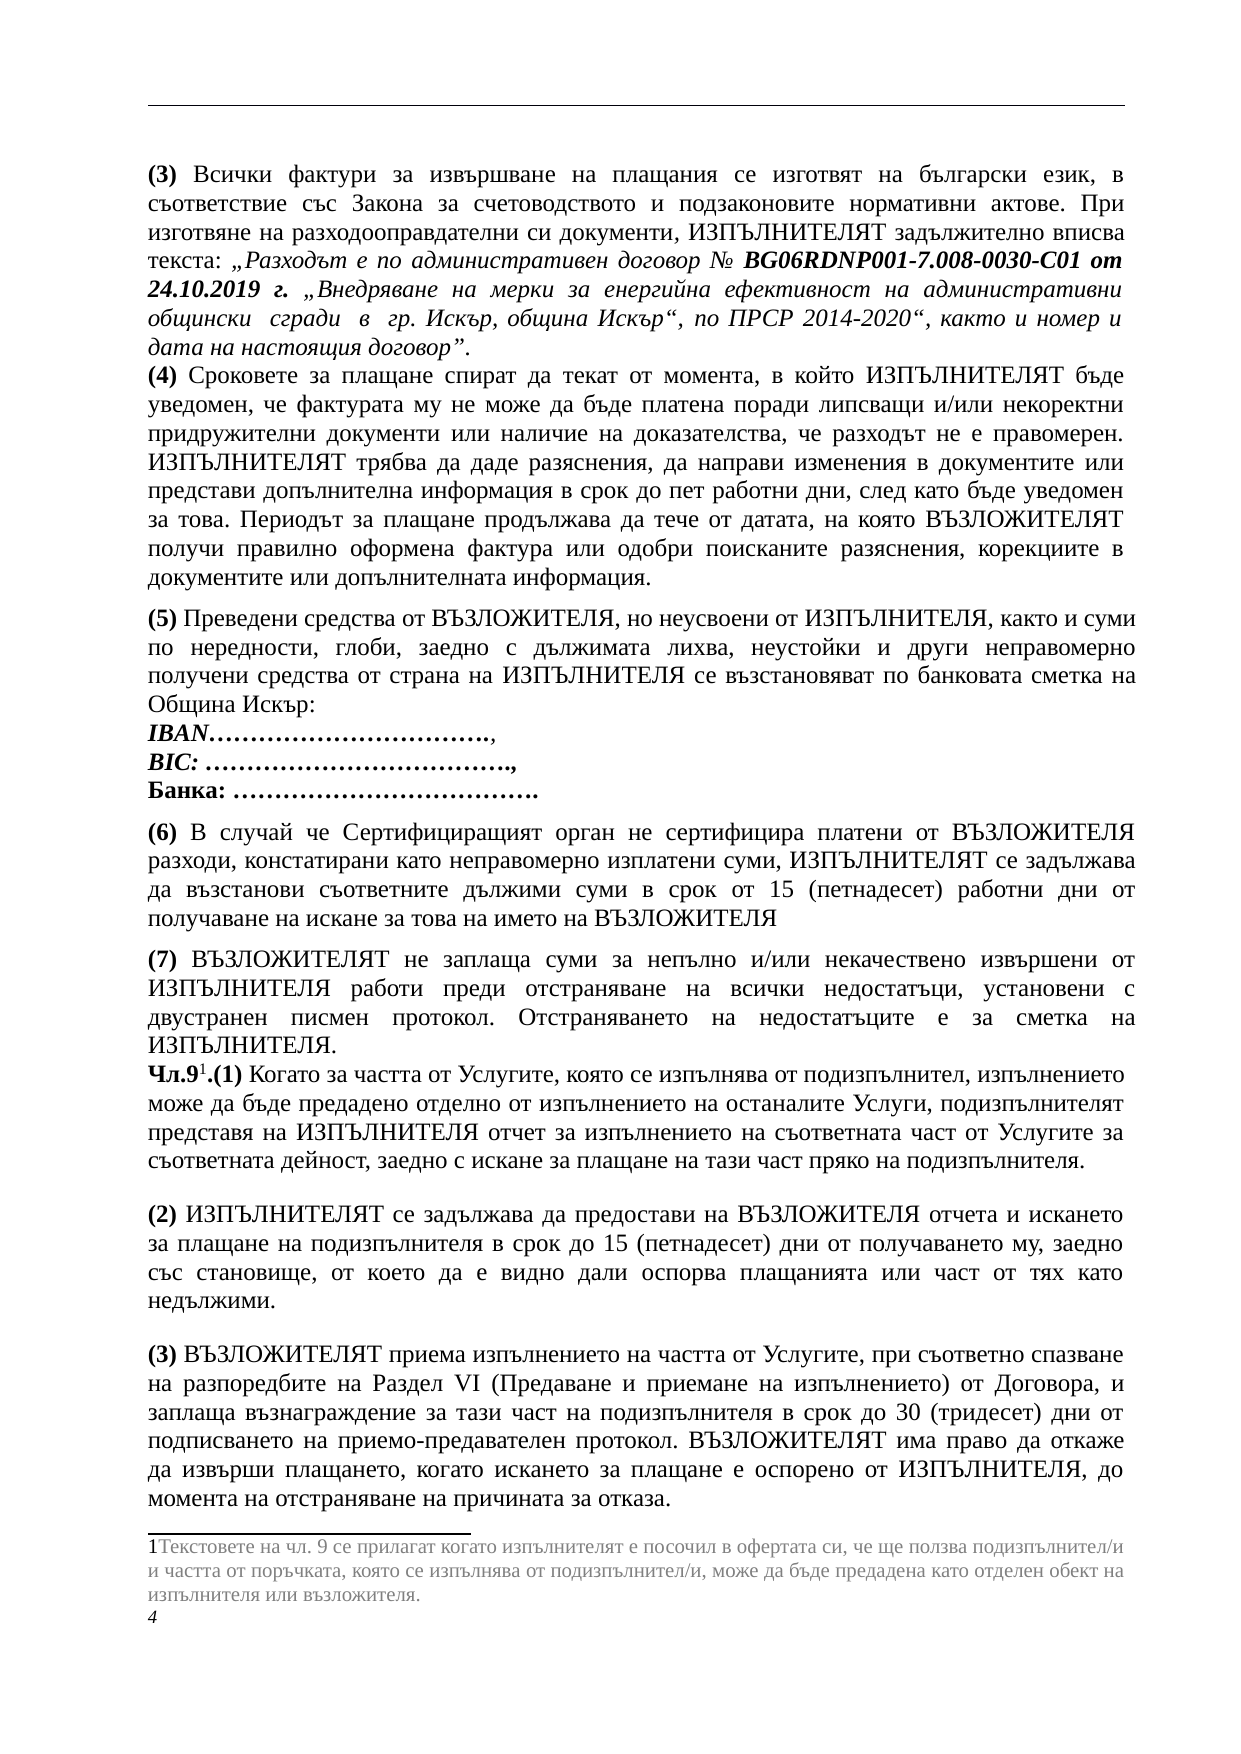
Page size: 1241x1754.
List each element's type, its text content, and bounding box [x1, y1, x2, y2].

text IBAN……………………………., [148, 718, 1125, 747]
text (5) Преведени средства от ВЪЗЛОЖИТЕЛЯ, но неусвоени от ИЗПЪЛНИТЕЛЯ, както и суми по нередности, глоби, заедно с дължимата лихва, неустойки и други неправомерно получени средства от страна на ИЗПЪЛНИТЕЛЯ се възстановяват по банковата сметка на Община Искър: [148, 603, 1136, 718]
text Банка: ………………………………. [148, 776, 1125, 804]
text (3) ВЪЗЛОЖИТЕЛЯТ приема изпълнението на частта от Услугите, при съответно спазване на разпоредбите на Раздел VI (Предаване и приемане на изпълнението) от Договора, и заплаща възнаграждение за тази част на подизпълнителя в срок до 30 (тридесет) дни от подписването на приемо-предавателен протокол. ВЪЗЛОЖИТЕЛЯТ има право да откаже да извърши плащането, когато искането за плащане е оспорено от ИЗПЪЛНИТЕЛЯ, до момента на отстраняване на причината за отказа. [148, 1339, 1125, 1512]
text (3) Всички фактури за извършване на плащания се изготвят на български език, в съответствие със Закона за счетоводството и подзаконовите нормативни актове. При изготвяне на разходооправдателни си документи, ИЗПЪЛНИТЕЛЯТ задължително вписва текста: „Разходът е по административен договор № BG06RDNP001-7.008-0030-С01 от 24.10.2019 г. „Внедряване на мерки за енергийна ефективност на административни общински сгради в гр. Искър, община Искър“, по ПРСР 2014-2020“, както и номер и дата на настоящия договор”. [148, 159, 1125, 361]
text (6) В случай че Сертифициращият орган не сертифицира платени от ВЪЗЛОЖИТЕЛЯ разходи, констатирани като неправомерно изплатени суми, ИЗПЪЛНИТЕЛЯТ се задължава да възстанови съответните дължими суми в срок от 15 (петнадесет) работни дни от получаване на искане за това на името на ВЪЗЛОЖИТЕЛЯ [148, 817, 1136, 932]
text (2) ИЗПЪЛНИТЕЛЯТ се задължава да предостави на ВЪЗЛОЖИТЕЛЯ отчета и искането за плащане на подизпълнителя в срок до 15 (петнадесет) дни от получаването му, заедно със становище, от което да е видно дали оспорва плащанията или част от тях като недължими. [148, 1199, 1125, 1314]
text Текстовете на чл. 9 се прилагат когато изпълнителят е посочил в офертата си, че ще ползва подизпълнител/и и частта от поръчката, която се изпълнява от подизпълнител/и, може да бъде предадена като отделен обект на изпълнителя или възложителя. [148, 1534, 1125, 1606]
text (4) Сроковете за плащане спират да текат от момента, в който ИЗПЪЛНИТЕЛЯТ бъде уведомен, че фактурата му не може да бъде платена поради липсващи и/или некоректни придружителни документи или наличие на доказателства, че разходът не е правомерен. ИЗПЪЛНИТЕЛЯТ трябва да даде разяснения, да направи изменения в документите или представи допълнителна информация в срок до пет работни дни, след като бъде уведомен за това. Периодът за плащане продължава да тече от датата, на която ВЪЗЛОЖИТЕЛЯТ получи правилно оформена фактура или одобри поисканите разяснения, корекциите в документите или допълнителната информация. [148, 361, 1125, 591]
text BIC: ………………………………., [148, 747, 1125, 776]
text (7) ВЪЗЛОЖИТЕЛЯТ не заплаща суми за непълно и/или некачествено извършени от ИЗПЪЛНИТЕЛЯ работи преди отстраняване на всички недостатъци, установени с двустранен писмен протокол. Отстраняването на недостатъците е за сметка на ИЗПЪЛНИТЕЛЯ. [148, 944, 1136, 1059]
text Чл.9.(1) Когато за частта от Услугите, която се изпълнява от подизпълнител, изпълнението може да бъде предадено отделно от изпълнението на останалите Услуги, подизпълнителят представя на ИЗПЪЛНИТЕЛЯ отчет за изпълнението на съответната част от Услугите за съответната дейност, заедно с искане за плащане на тази част пряко на подизпълнителя. [148, 1059, 1125, 1174]
